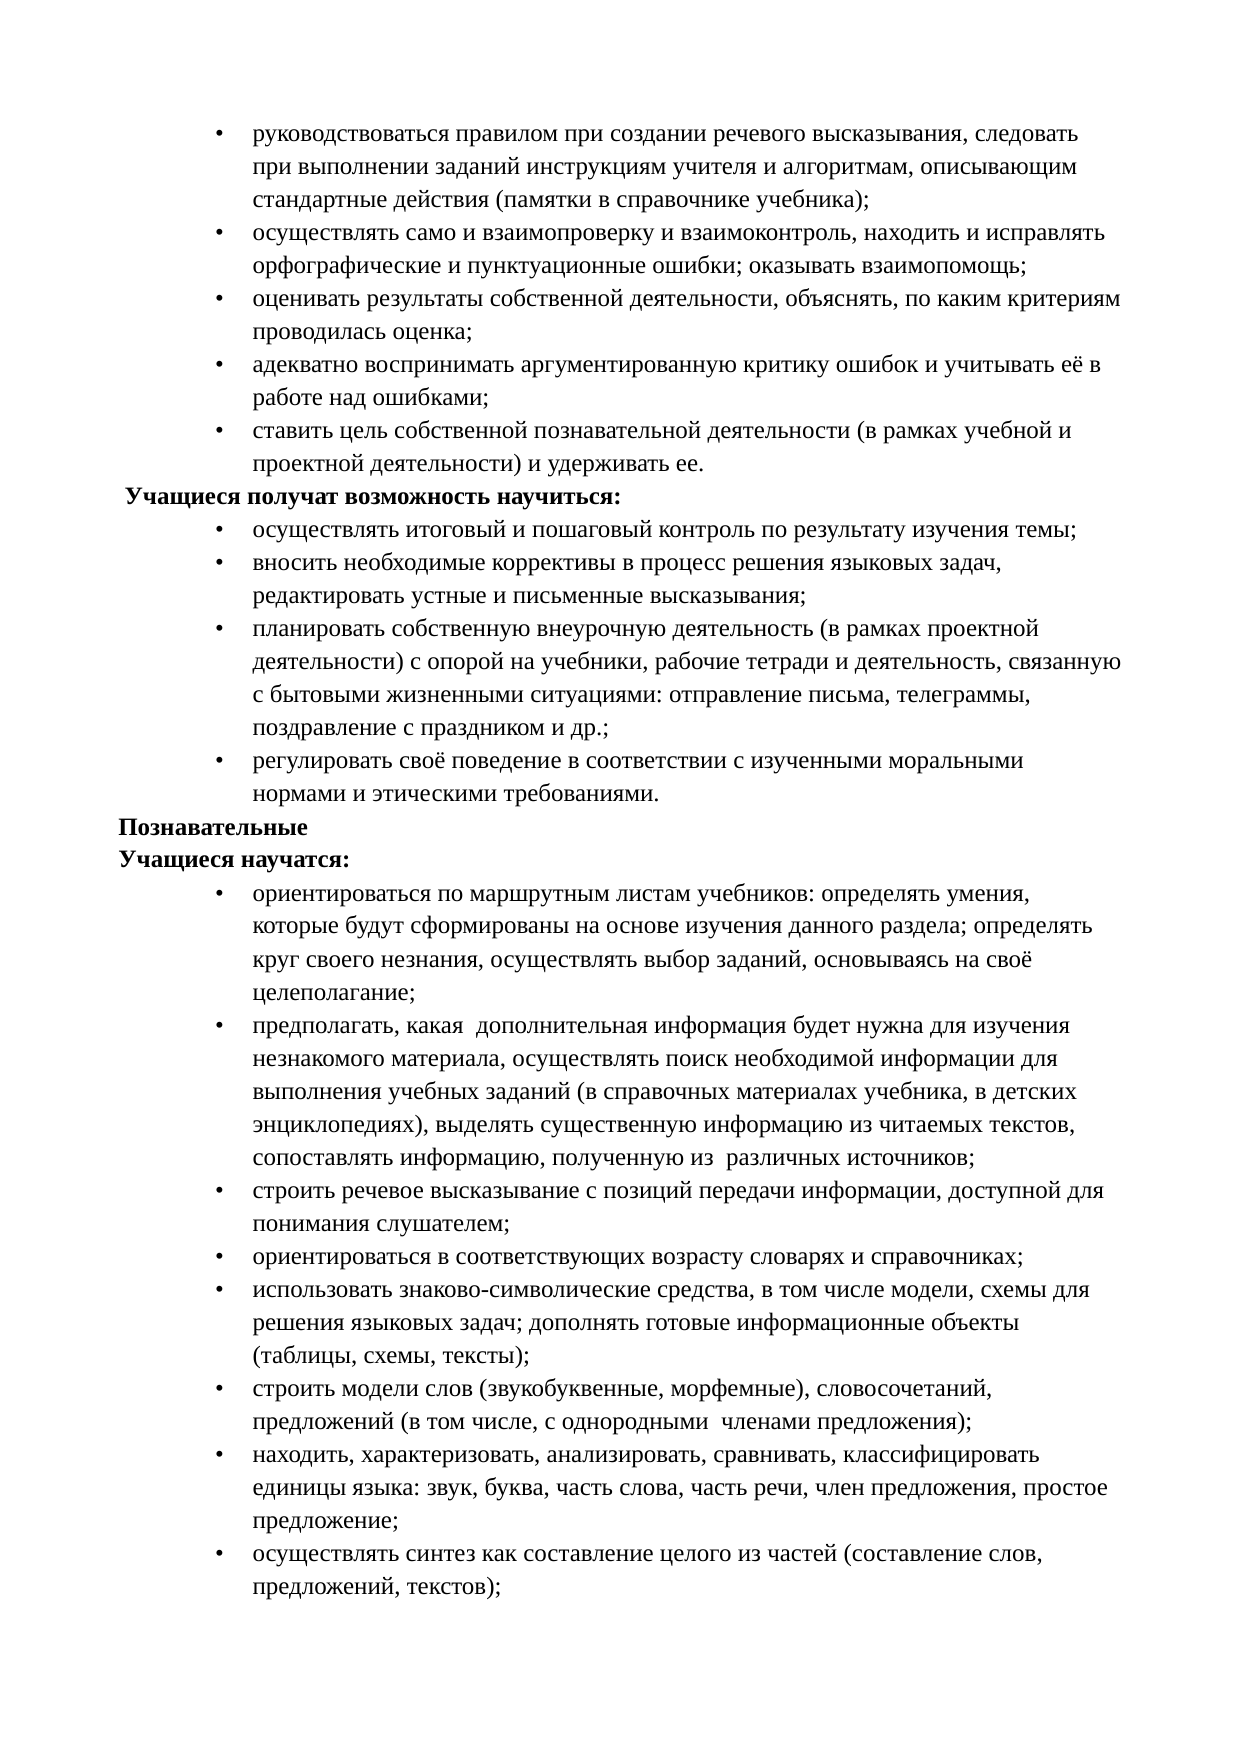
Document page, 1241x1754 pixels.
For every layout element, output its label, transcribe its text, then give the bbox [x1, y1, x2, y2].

list вносить необходимые коррективы в процесс решения языковых задач, редактировать устные и письменные высказывания; [215, 547, 1122, 609]
list ставить цель собственной познавательной деятельности (в рамках учебной и проектной деятельности) и удерживать ее. [215, 415, 1122, 477]
text Учащиеся научатся: [118, 844, 1122, 873]
list использовать знаково-символические средства, в том числе модели, схемы для решения языковых задач; дополнять готовые информационные объекты (таблицы, схемы, тексты); [215, 1274, 1122, 1369]
text Познавательные [118, 812, 1122, 840]
list осуществлять синтез как составление целого из частей (составление слов, предложений, текстов); [215, 1538, 1122, 1600]
list руководствоваться правилом при создании речевого высказывания, следовать при выполнении заданий инструкциям учителя и алгоритмам, описывающим стандартные действия (памятки в справочнике учебника); [215, 118, 1122, 213]
list ориентироваться по маршрутным листам учебников: определять умения, которые будут сформированы на основе изучения данного раздела; определять круг своего незнания, осуществлять выбор заданий, основываясь на своё целеполагание; [215, 878, 1122, 1005]
list находить, характеризовать, анализировать, сравнивать, классифицировать единицы языка: звук, буква, часть слова, часть речи, член предложения, простое предложение; [215, 1439, 1122, 1534]
list планировать собственную внеурочную деятельность (в рамках проектной деятельности) с опорой на учебники, рабочие тетради и деятельность, связанную с бытовыми жизненными ситуациями: отправление письма, телеграммы, поздравление с праздником и др.; [215, 613, 1122, 741]
list строить речевое высказывание с позиций передачи информации, доступной для понимания слушателем; [215, 1175, 1122, 1237]
list строить модели слов (звукобуквенные, морфемные), словосочетаний, предложений (в том числе, с однородными членами предложения); [215, 1373, 1122, 1435]
list предполагать, какая дополнительная информация будет нужна для изучения незнакомого материала, осуществлять поиск необходимой информации для выполнения учебных заданий (в справочных материалах учебника, в детских энциклопедиях), выделять существенную информацию из читаемых текстов, сопоставлять информацию, полученную из различных источников; [215, 1010, 1122, 1171]
list осуществлять само и взаимопроверку и взаимоконтроль, находить и исправлять орфографические и пунктуационные ошибки; оказывать взаимопомощь; [215, 217, 1122, 279]
list оценивать результаты собственной деятельности, объяснять, по каким критериям проводилась оценка; [215, 283, 1122, 345]
list адекватно воспринимать аргументированную критику ошибок и учитывать её в работе над ошибками; [215, 349, 1122, 411]
list осуществлять итоговый и пошаговый контроль по результату изучения темы; [215, 514, 1122, 543]
list регулировать своё поведение в соответствии с изученными моральными нормами и этическими требованиями. [215, 746, 1122, 807]
text Учащиеся получат возможность научиться: [118, 481, 1122, 510]
list ориентироваться в соответствующих возрасту словарях и справочниках; [215, 1241, 1122, 1269]
